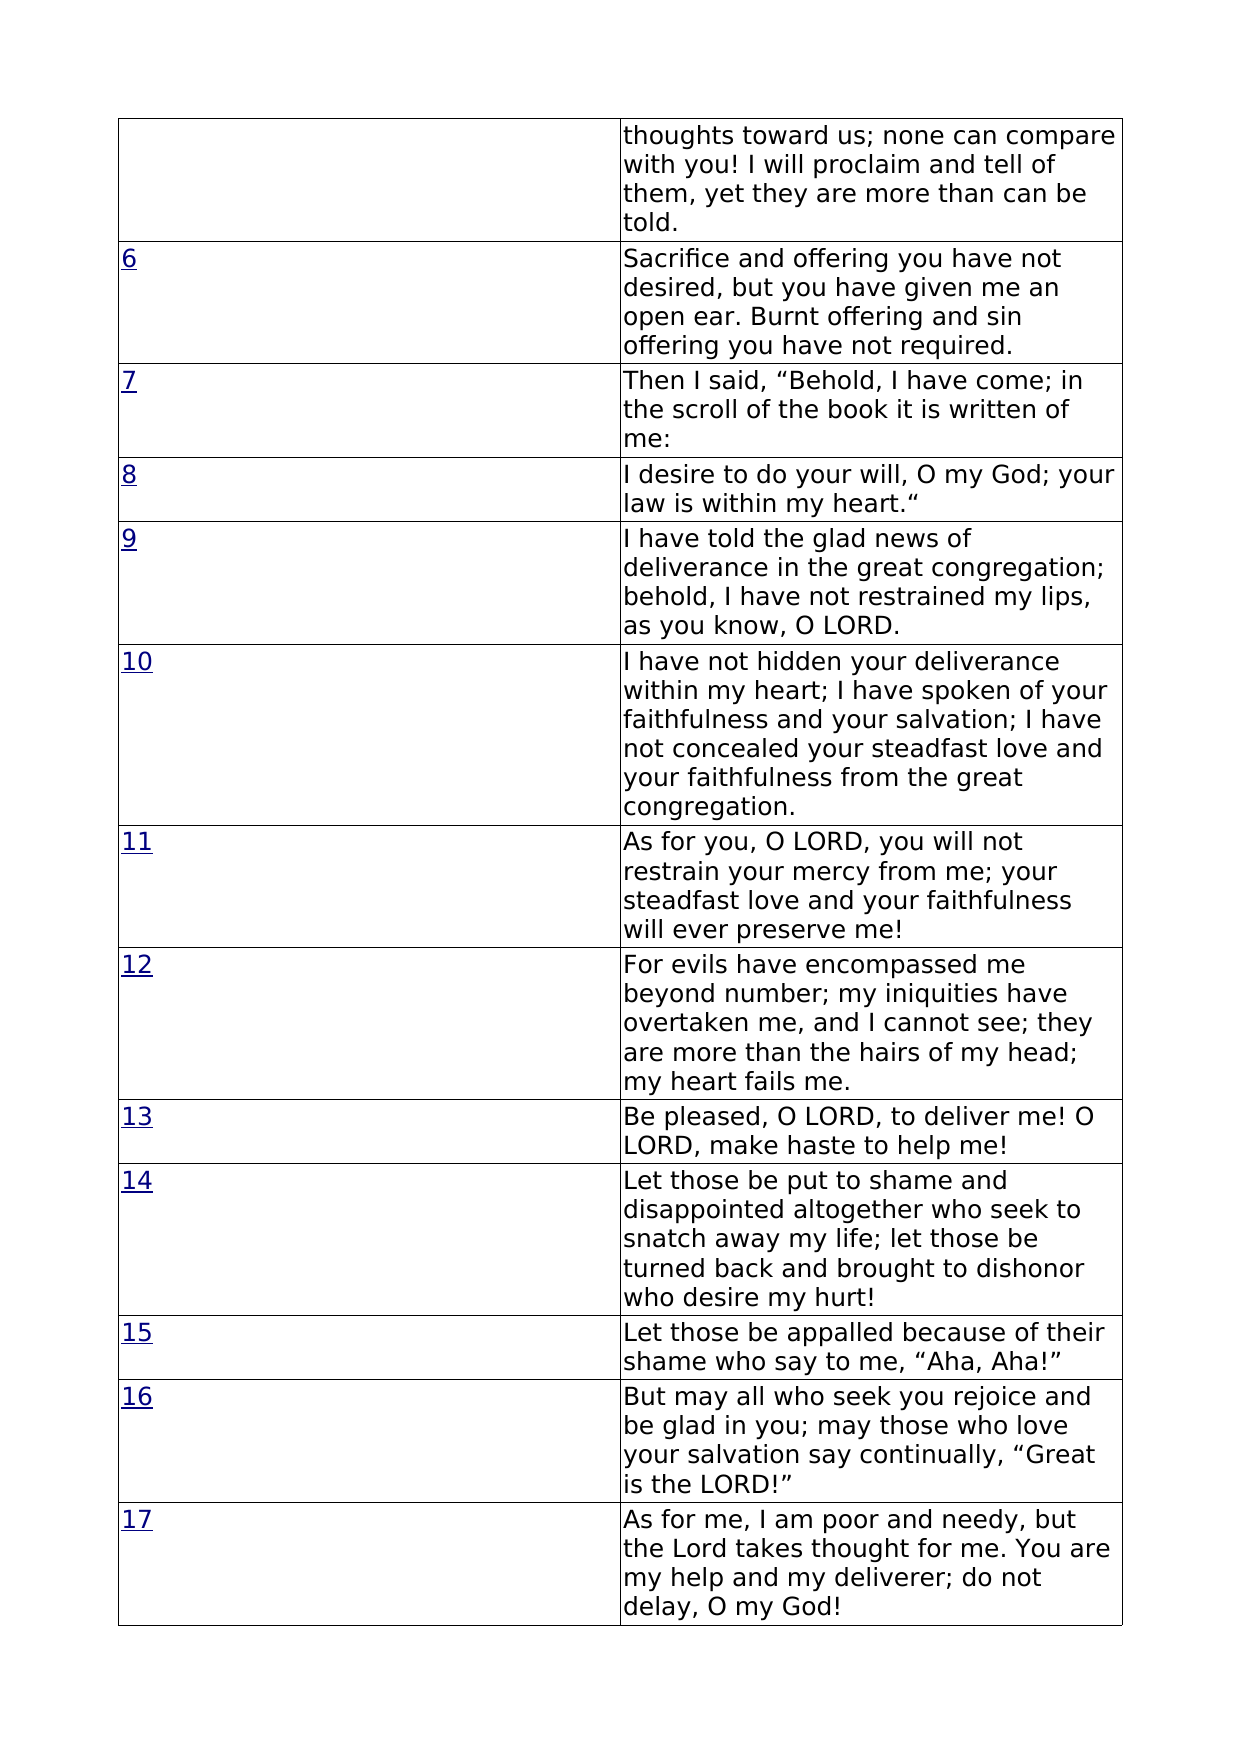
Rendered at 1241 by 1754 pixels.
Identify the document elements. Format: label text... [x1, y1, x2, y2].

table_cell Be pleased, O LORD, to deliver me! O LORD, make haste to help me! [621, 1100, 1122, 1163]
table_cell As for you, O LORD, you will not restrain your mercy from me; your steadfast love and your faithfulness will ever preserve me! [621, 826, 1122, 947]
table_cell But may all who seek you rejoice and be glad in you; may those who love your salvation say continually, “Great is the LORD!” [621, 1380, 1122, 1502]
table_cell 11 [119, 826, 620, 947]
table_cell For evils have encompassed me beyond number; my iniquities have overtaken me, and I cannot see; they are more than the hairs of my head; my heart fails me. [621, 948, 1122, 1099]
table_cell [119, 119, 620, 241]
table_cell 9 [119, 522, 620, 644]
table_cell 10 [119, 645, 620, 824]
table_cell 12 [119, 948, 620, 1099]
table_cell Then I said, “Behold, I have come; in the scroll of the book it is written of me: [621, 364, 1122, 457]
table_cell As for me, I am poor and needy, but the Lord takes thought for me. You are my help and my deliverer; do not delay, O my God! [621, 1503, 1122, 1624]
table_cell I desire to do your will, O my God; your law is within my heart.“ [621, 458, 1122, 521]
table_cell I have not hidden your deliverance within my heart; I have spoken of your faithfulness and your salvation; I have not concealed your steadfast love and your faithfulness from the great congregation. [621, 645, 1122, 824]
table_cell 15 [119, 1316, 620, 1379]
table_cell 7 [119, 364, 620, 457]
table_cell 16 [119, 1380, 620, 1502]
table_cell 6 [119, 242, 620, 363]
table_cell 14 [119, 1164, 620, 1315]
table_cell Sacrifice and offering you have not desired, but you have given me an open ear. Burnt offering and sin offering you have not required. [621, 242, 1122, 363]
table_cell 17 [119, 1503, 620, 1624]
table_cell thoughts toward us; none can compare with you! I will proclaim and tell of them, yet they are more than can be told. [621, 119, 1122, 241]
table_cell 8 [119, 458, 620, 521]
table_cell I have told the glad news of deliverance in the great congregation; behold, I have not restrained my lips, as you know, O LORD. [621, 522, 1122, 644]
table_cell Let those be put to shame and disappointed altogether who seek to snatch away my life; let those be turned back and brought to dishonor who desire my hurt! [621, 1164, 1122, 1315]
table_cell 13 [119, 1100, 620, 1163]
table_cell Let those be appalled because of their shame who say to me, “Aha, Aha!” [621, 1316, 1122, 1379]
